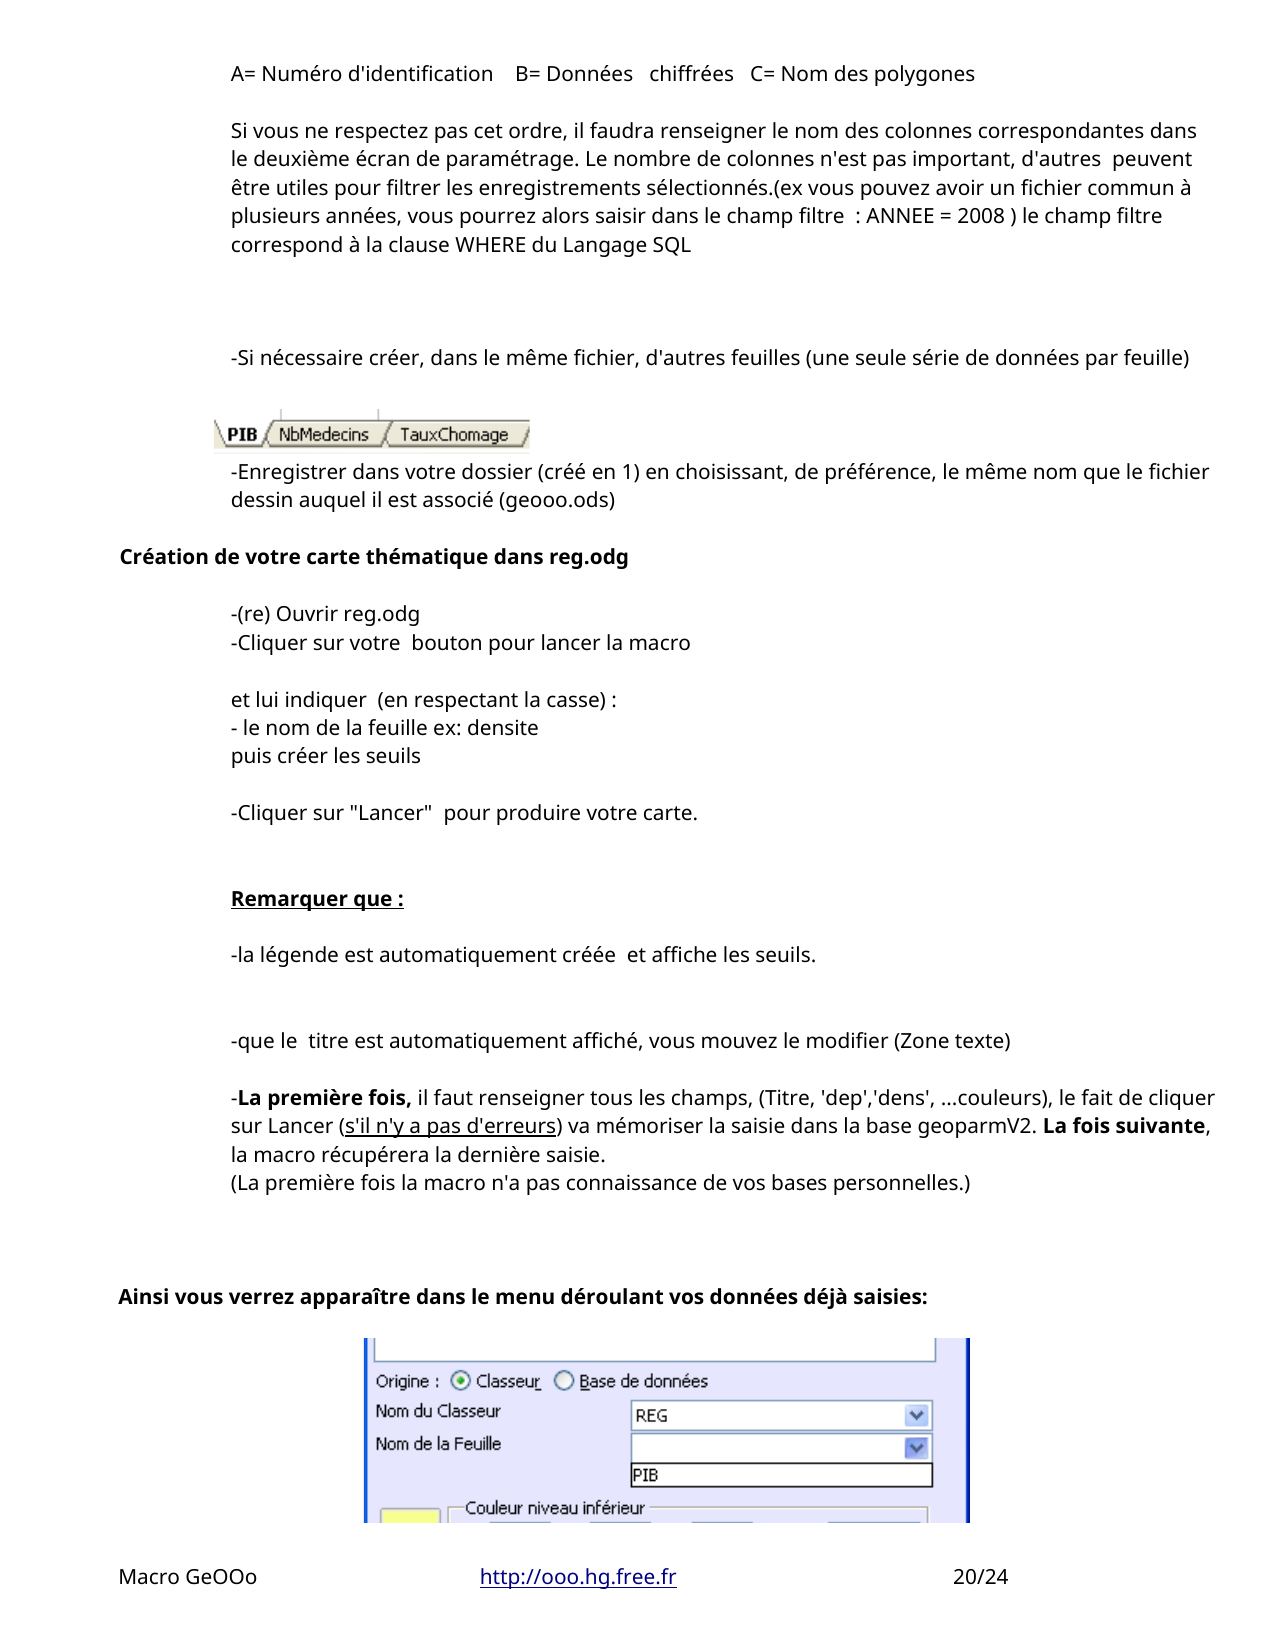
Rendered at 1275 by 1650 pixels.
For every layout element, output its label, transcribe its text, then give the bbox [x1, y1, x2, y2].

list -Enregistrer dans votre dossier (créé en 1) en choisissant, de préférence, le même nom que le fichier dessin auquel il est associé (geooo.ods) [193, 457, 1216, 542]
list -Si nécessaire créer, dans le même fichier, d'autres feuilles (une seule série de données par feuille) [193, 343, 1216, 429]
list -La première fois, il faut renseigner tous les champs, (Titre, 'dep','dens', ...couleurs), le fait de cliquer sur Lancer (s'il n'y a pas d'erreurs) va mémoriser la saisie dans la base geoparmV2. La fois suivante, la macro récupérera la dernière saisie. (La première fois la macro n'a pas connaissance de vos bases personnelles.) [193, 1083, 1216, 1197]
picture [363, 1338, 970, 1523]
list Si vous ne respectez pas cet ordre, il faudra renseigner le nom des colonnes correspondantes dans le deuxième écran de paramétrage. Le nombre de colonnes n'est pas important, d'autres peuvent être utiles pour filtrer les enregistrements sélectionnés.(ex vous pouvez avoir un fichier commun à plusieurs années, vous pourrez alors saisir dans le champ filtre : ANNEE = 2008 ) le champ filtre correspond à la clause WHERE du Langage SQL [193, 116, 1216, 343]
text Ainsi vous verrez apparaître dans le menu déroulant vos données déjà saisies: [118, 1282, 1216, 1310]
list -(re) Ouvrir reg.odg [193, 599, 1216, 628]
list Création de votre carte thématique dans reg.odg [82, 542, 1216, 571]
picture [213, 409, 530, 454]
list -Cliquer sur votre bouton pour lancer la macro et lui indiquer (en respectant la casse) : - le nom de la feuille ex: densite puis créer les seuils [193, 628, 1216, 798]
list -Cliquer sur "Lancer" pour produire votre carte. Remarquer que : -la légende est automatiquement créée et affiche les seuils. -que le titre est automatiquement affiché, vous mouvez le modifier (Zone texte) [193, 798, 1216, 1054]
list A= Numéro d'identification B= Données chiffrées C= Nom des polygones [193, 59, 1216, 87]
